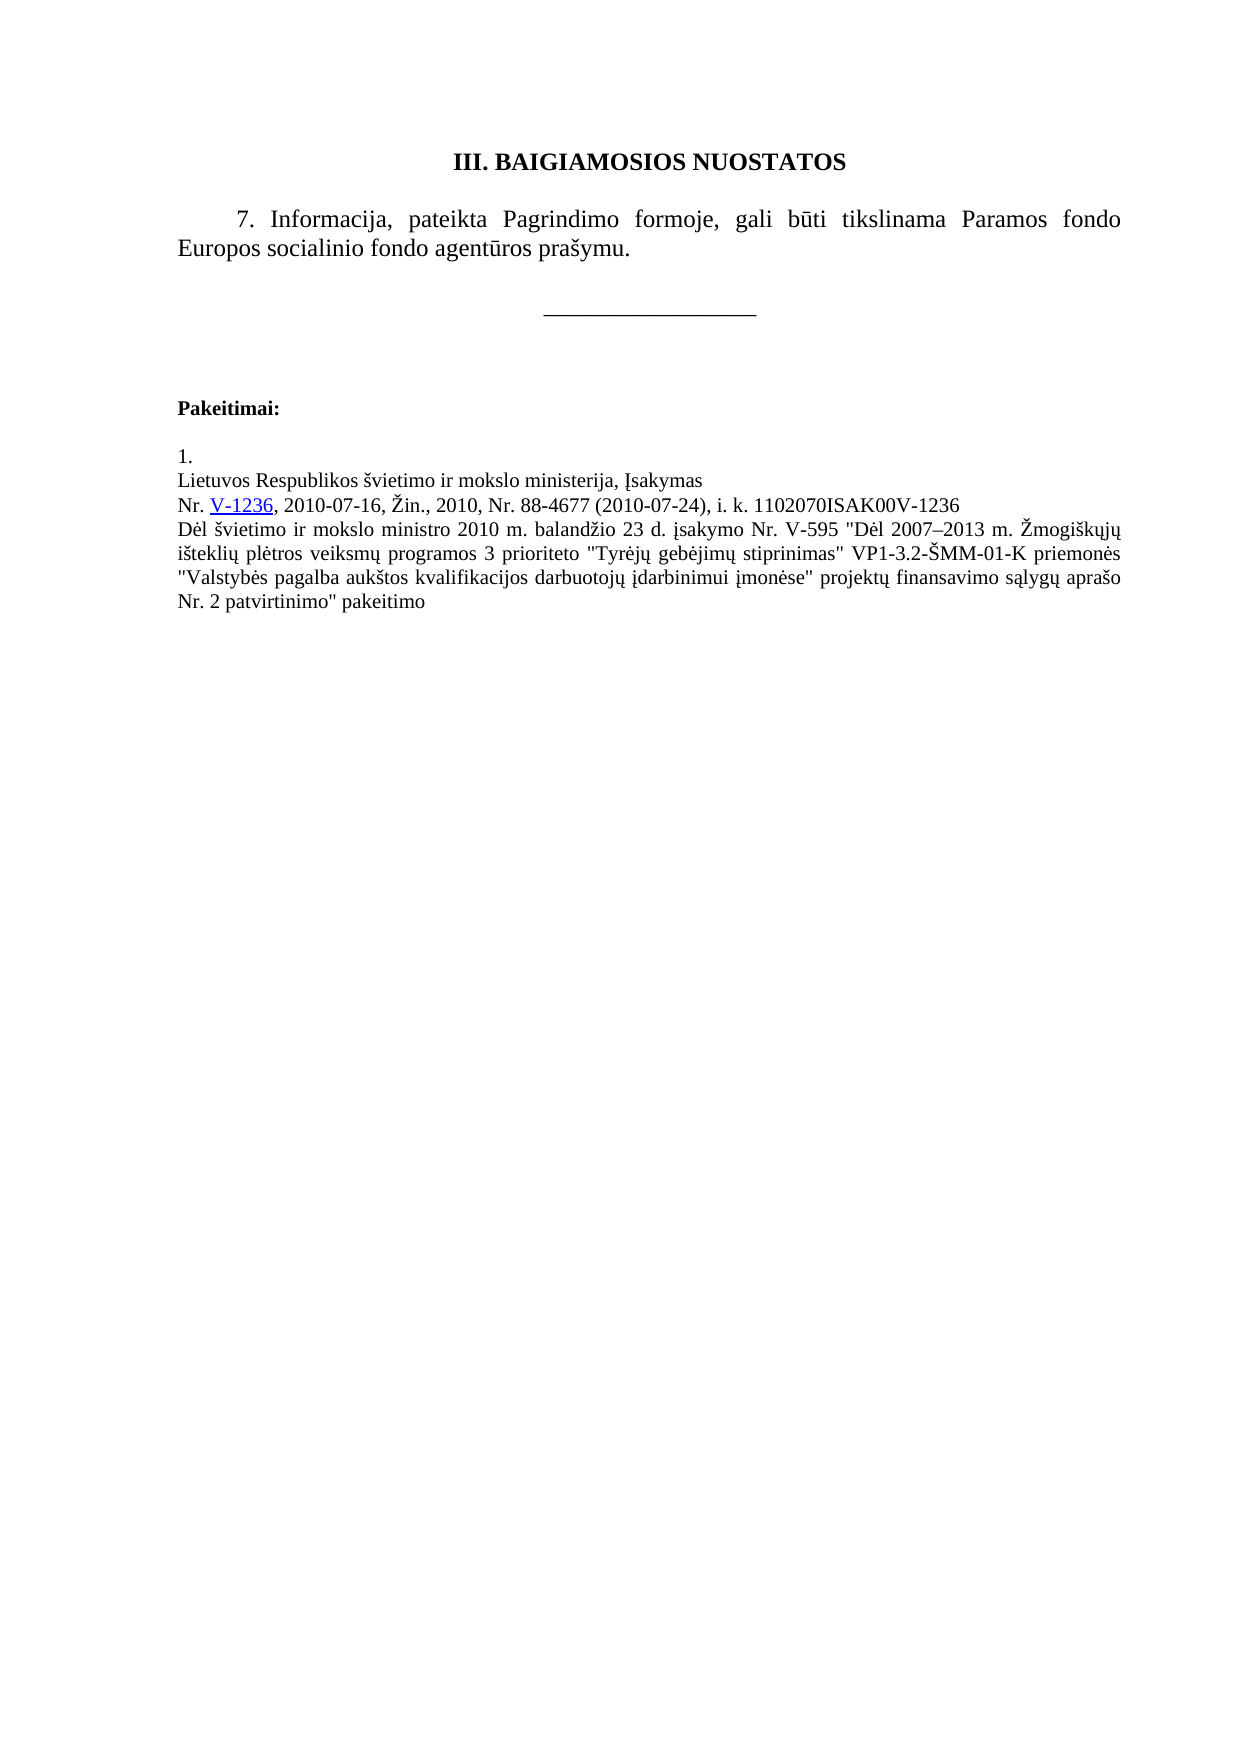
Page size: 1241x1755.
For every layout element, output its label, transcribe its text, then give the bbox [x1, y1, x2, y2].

text Nr. V-1236, 2010-07-16, Žin., 2010, Nr. 88-4677 (2010-07-24), i. k. 1102070ISAK00V-1236 [177, 492, 1122, 517]
text III. BAIGIAMOSIOS NUOSTATOS [177, 147, 1122, 176]
text Dėl švietimo ir mokslo ministro 2010 m. balandžio 23 d. įsakymo Nr. V-595 "Dėl 2007–2013 m. Žmogiškųjų išteklių plėtros veiksmų programos 3 prioriteto "Tyrėjų gebėjimų stiprinimas" VP1-3.2-ŠMM-01-K priemonės "Valstybės pagalba aukštos kvalifikacijos darbuotojų įdarbinimui įmonėse" projektų finansavimo sąlygų aprašo Nr. 2 patvirtinimo" pakeitimo [177, 517, 1122, 613]
text 1. [177, 444, 1122, 468]
text _________________ [177, 291, 1122, 319]
text Lietuvos Respublikos švietimo ir mokslo ministerija, Įsakymas [177, 468, 1122, 492]
text Pakeitimai: [177, 396, 1122, 420]
text 7. Informacija, pateikta Pagrindimo formoje, gali būti tikslinama Paramos fondo Europos socialinio fondo agentūros prašymu. [177, 204, 1122, 262]
